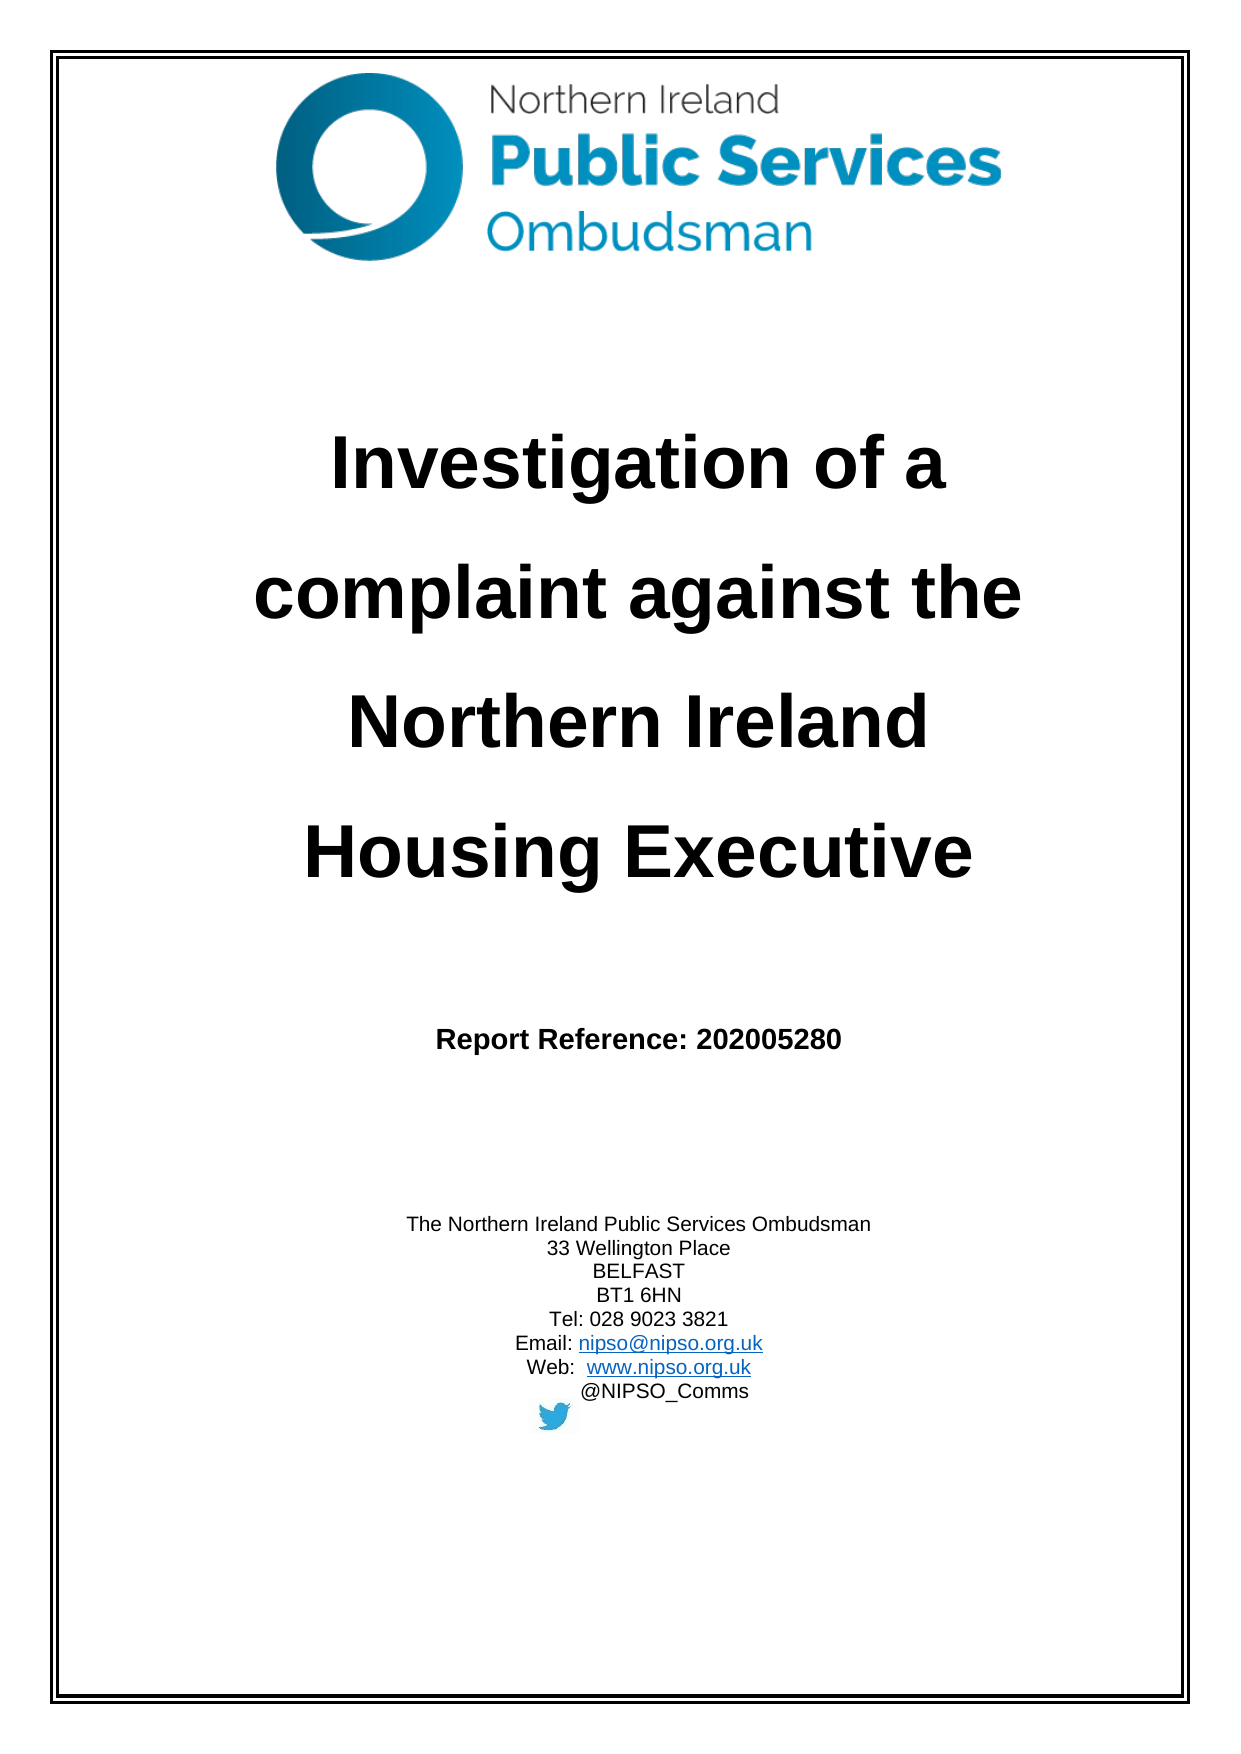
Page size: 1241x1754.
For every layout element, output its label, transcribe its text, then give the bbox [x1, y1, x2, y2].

text Investigation of a complaint against the Northern Ireland Housing Executive [187, 418, 1090, 893]
text Report Reference: 202005280 [187, 1022, 1090, 1056]
text Tel: 028 9023 3821 [187, 1307, 1090, 1331]
text 33 Wellington Place [187, 1235, 1090, 1259]
text Web: www.nipso.org.uk [187, 1355, 1090, 1379]
text BELFAST [187, 1259, 1090, 1283]
text The Northern Ireland Public Services Ombudsman [187, 1211, 1090, 1235]
text BT1 6HN [187, 1283, 1090, 1307]
text Email: nipso@nipso.org.uk [187, 1331, 1090, 1355]
text @NIPSO_Comms [187, 1379, 1090, 1433]
